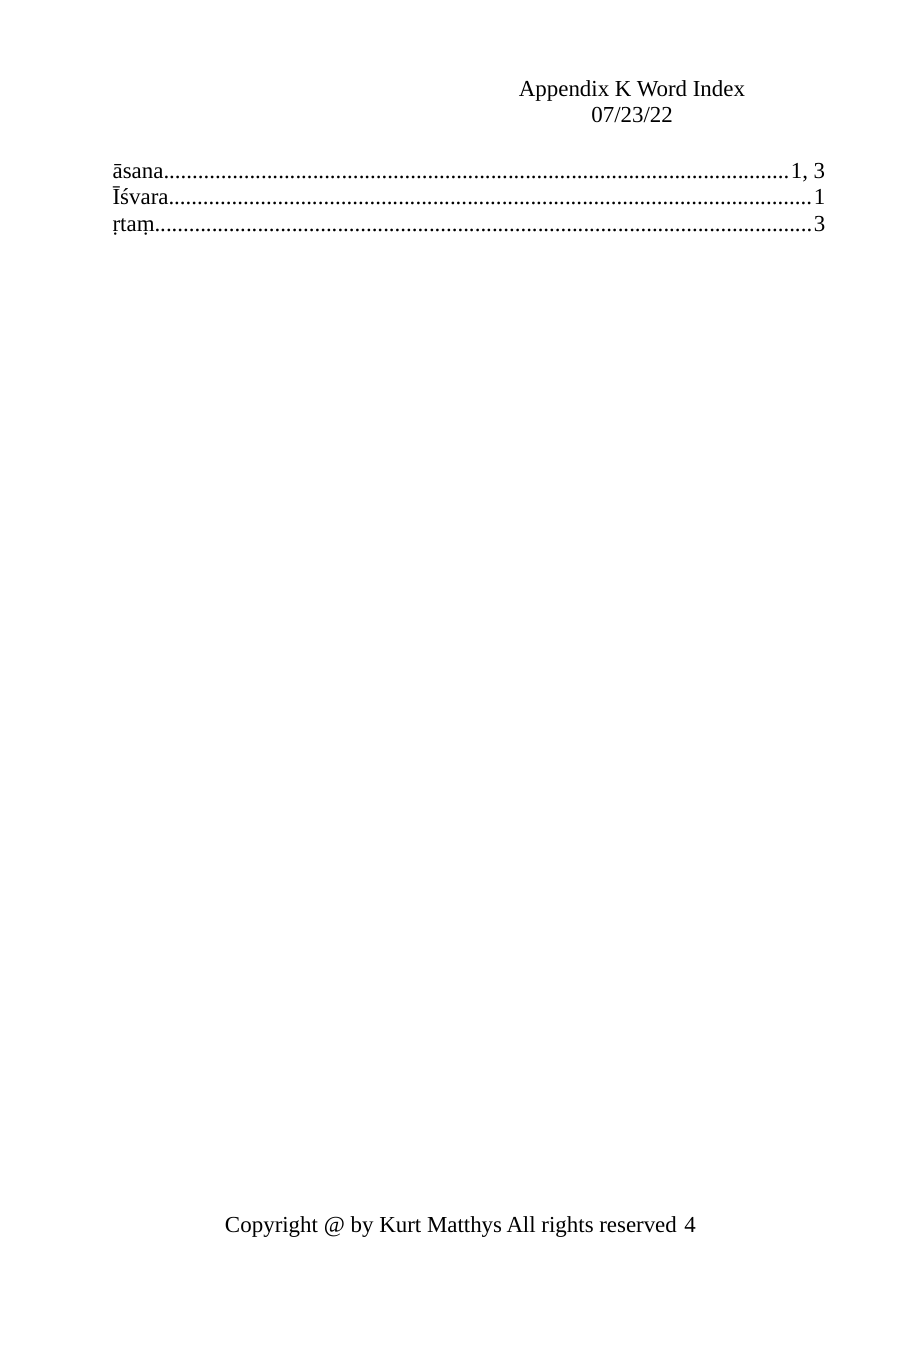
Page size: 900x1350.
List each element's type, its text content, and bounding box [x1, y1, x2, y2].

text āsana 1, 3 [112, 157, 825, 183]
text Īśvara 1 [112, 183, 825, 210]
text ṛtaṃ 3 [112, 210, 825, 236]
